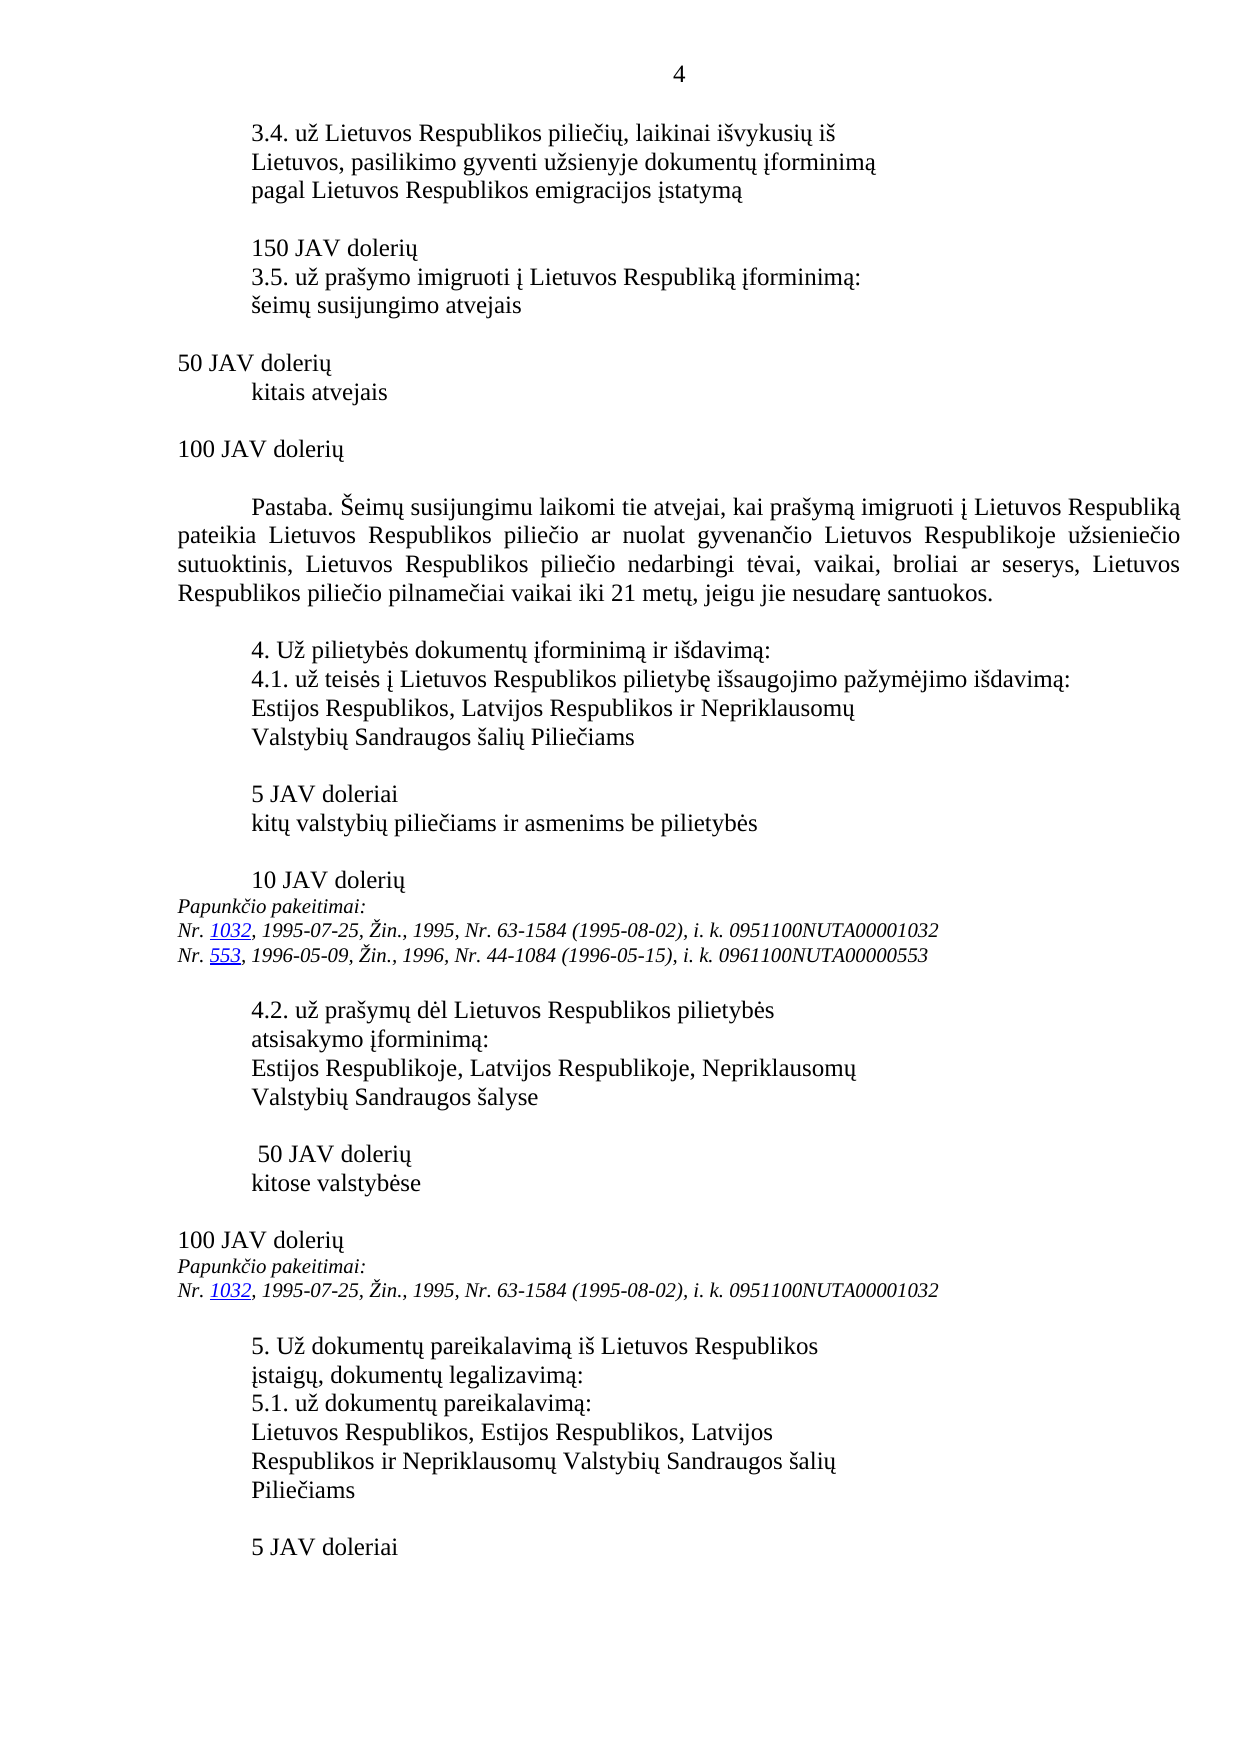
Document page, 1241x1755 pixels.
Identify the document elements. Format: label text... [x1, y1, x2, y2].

text Pastaba. Šeimų susijungimu laikomi tie atvejai, kai prašymą imigruoti į Lietuvos Respubliką pateikia Lietuvos Respublikos piliečio ar nuolat gyvenančio Lietuvos Respublikoje užsieniečio sutuoktinis, Lietuvos Respublikos piliečio nedarbingi tėvai, vaikai, broliai ar seserys, Lietuvos Respublikos piliečio pilnamečiai vaikai iki 21 metų, jeigu jie nesudarę santuokos. [177, 492, 1181, 607]
text Estijos Respublikos, Latvijos Respublikos ir Nepriklausomų Valstybių Sandraugos šalių Piliečiams 5 JAV doleriai [251, 693, 886, 808]
text Nr. 1032, 1995-07-25, Žin., 1995, Nr. 63-1584 (1995-08-02), i. k. 0951100NUTA00001032 [177, 1278, 1181, 1302]
text 5. Už dokumentų pareikalavimą iš Lietuvos Respublikos įstaigų, dokumentų legalizavimą: [251, 1331, 886, 1388]
text 4. Už pilietybės dokumentų įforminimą ir išdavimą: [177, 636, 886, 664]
text Papunkčio pakeitimai: [177, 894, 1181, 918]
text 3.4. už Lietuvos Respublikos piliečių, laikinai išvykusių iš Lietuvos, pasilikimo gyventi užsienyje dokumentų įforminimą pagal Lietuvos Respublikos emigracijos įstatymą 150 JAV dolerių [251, 118, 886, 262]
text Nr. 553, 1996-05-09, Žin., 1996, Nr. 44-1084 (1996-05-15), i. k. 0961100NUTA00000553 [177, 942, 1181, 967]
text 5.1. už dokumentų pareikalavimą: [177, 1388, 1181, 1417]
text Lietuvos Respublikos, Estijos Respublikos, Latvijos Respublikos ir Nepriklausomų Valstybių Sandraugos šalių Piliečiams 5 JAV doleriai [251, 1417, 886, 1561]
text 3.5. už prašymo imigruoti į Lietuvos Respubliką įforminimą: [177, 262, 886, 291]
text 4.2. už prašymų dėl Lietuvos Respublikos pilietybės atsisakymo įforminimą: [251, 995, 886, 1053]
text Estijos Respublikoje, Latvijos Respublikoje, Nepriklausomų Valstybių Sandraugos šalyse 50 JAV dolerių [251, 1053, 886, 1168]
text 4.1. už teisės į Lietuvos Respublikos pilietybę išsaugojimo pažymėjimo išdavimą: [177, 664, 1181, 693]
text Papunkčio pakeitimai: [177, 1254, 1181, 1278]
text kitose valstybėse 100 JAV dolerių [177, 1168, 886, 1254]
text šeimų susijungimo atvejais 50 JAV dolerių [177, 291, 886, 377]
text kitų valstybių piliečiams ir asmenims be pilietybės 10 JAV dolerių [251, 808, 886, 894]
text kitais atvejais 100 JAV dolerių [177, 377, 886, 463]
text Nr. 1032, 1995-07-25, Žin., 1995, Nr. 63-1584 (1995-08-02), i. k. 0951100NUTA00001032 [177, 918, 1181, 942]
